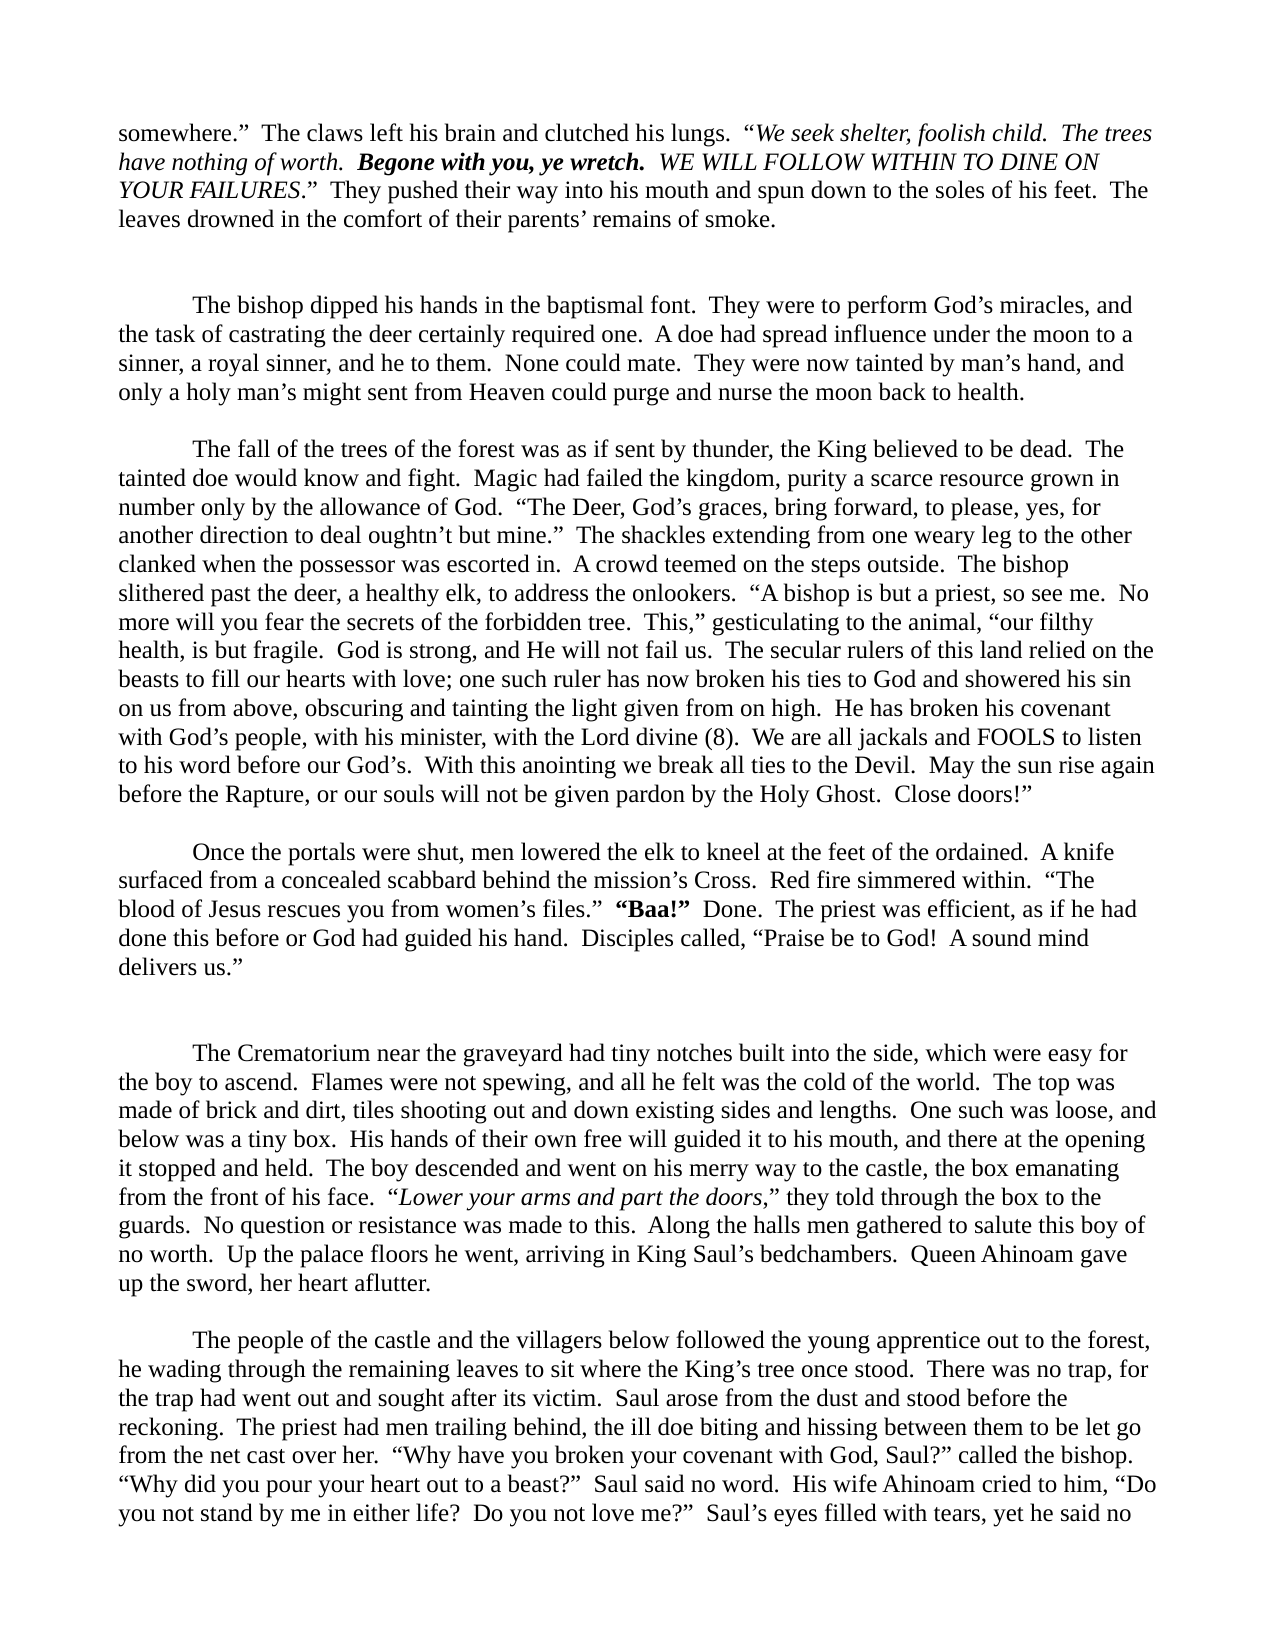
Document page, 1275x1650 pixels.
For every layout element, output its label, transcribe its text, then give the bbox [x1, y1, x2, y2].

text The Crematorium near the graveyard had tiny notches built into the side, which were easy for the boy to ascend. Flames were not spewing, and all he felt was the cold of the world. The top was made of brick and dirt, tiles shooting out and down existing sides and lengths. One such was loose, and below was a tiny box. His hands of their own free will guided it to his mouth, and there at the opening it stopped and held. The boy descended and went on his merry way to the castle, the box emanating from the front of his face. “Lower your arms and part the doors,” they told through the box to the guards. No question or resistance was made to this. Along the halls men gathered to salute this boy of no worth. Up the palace floors he went, arriving in King Saul’s bedchambers. Queen Ahinoam gave up the sword, her heart aflutter. [118, 1038, 1157, 1297]
text The people of the castle and the villagers below followed the young apprentice out to the forest, he wading through the remaining leaves to sit where the King’s tree once stood. There was no trap, for the trap had went out and sought after its victim. Saul arose from the dust and stood before the reckoning. The priest had men trailing behind, the ill doe biting and hissing between them to be let go from the net cast over her. “Why have you broken your covenant with God, Saul?” called the bishop. “Why did you pour your heart out to a beast?” Saul said no word. His wife Ahinoam cried to him, “Do you not stand by me in either life? Do you not love me?” Saul’s eyes filled with tears, yet he said no [118, 1326, 1157, 1527]
text The fall of the trees of the forest was as if sent by thunder, the King believed to be dead. The tainted doe would know and fight. Magic had failed the kingdom, purity a scarce resource grown in number only by the allowance of God. “The Deer, God’s graces, bring forward, to please, yes, for another direction to deal oughtn’t but mine.” The shackles extending from one weary leg to the other clanked when the possessor was escorted in. A crowd teemed on the steps outside. The bishop slithered past the deer, a healthy elk, to address the onlookers. “A bishop is but a priest, so see me. No more will you fear the secrets of the forbidden tree. This,” gesticulating to the animal, “our filthy health, is but fragile. God is strong, and He will not fail us. The secular rulers of this land relied on the beasts to fill our hearts with love; one such ruler has now broken his ties to God and showered his sin on us from above, obscuring and tainting the light given from on high. He has broken his covenant with God’s people, with his minister, with the Lord divine (8). We are all jackals and FOOLS to listen to his word before our God’s. With this anointing we break all ties to the Devil. May the sun rise again before the Rapture, or our souls will not be given pardon by the Holy Ghost. Close doors!” [118, 434, 1157, 808]
text The bishop dipped his hands in the baptismal font. They were to perform God’s miracles, and the task of castrating the deer certainly required one. A doe had spread influence under the moon to a sinner, a royal sinner, and he to them. None could mate. They were now tainted by man’s hand, and only a holy man’s might sent from Heaven could purge and nurse the moon back to health. [118, 291, 1157, 406]
text Once the portals were shut, men lowered the elk to kneel at the feet of the ordained. A knife surfaced from a concealed scabbard behind the mission’s Cross. Red fire simmered within. “The blood of Jesus rescues you from women’s files.” “Baa!” Done. The priest was efficient, as if he had done this before or God had guided his hand. Disciples called, “Praise be to God! A sound mind delivers us.” [118, 837, 1157, 981]
text somewhere.” The claws left his brain and clutched his lungs. “We seek shelter, foolish child. The trees have nothing of worth. Begone with you, ye wretch. WE WILL FOLLOW WITHIN TO DINE ON YOUR FAILURES.” They pushed their way into his mouth and spun down to the soles of his feet. The leaves drowned in the comfort of their parents’ remains of smoke. [118, 118, 1157, 233]
